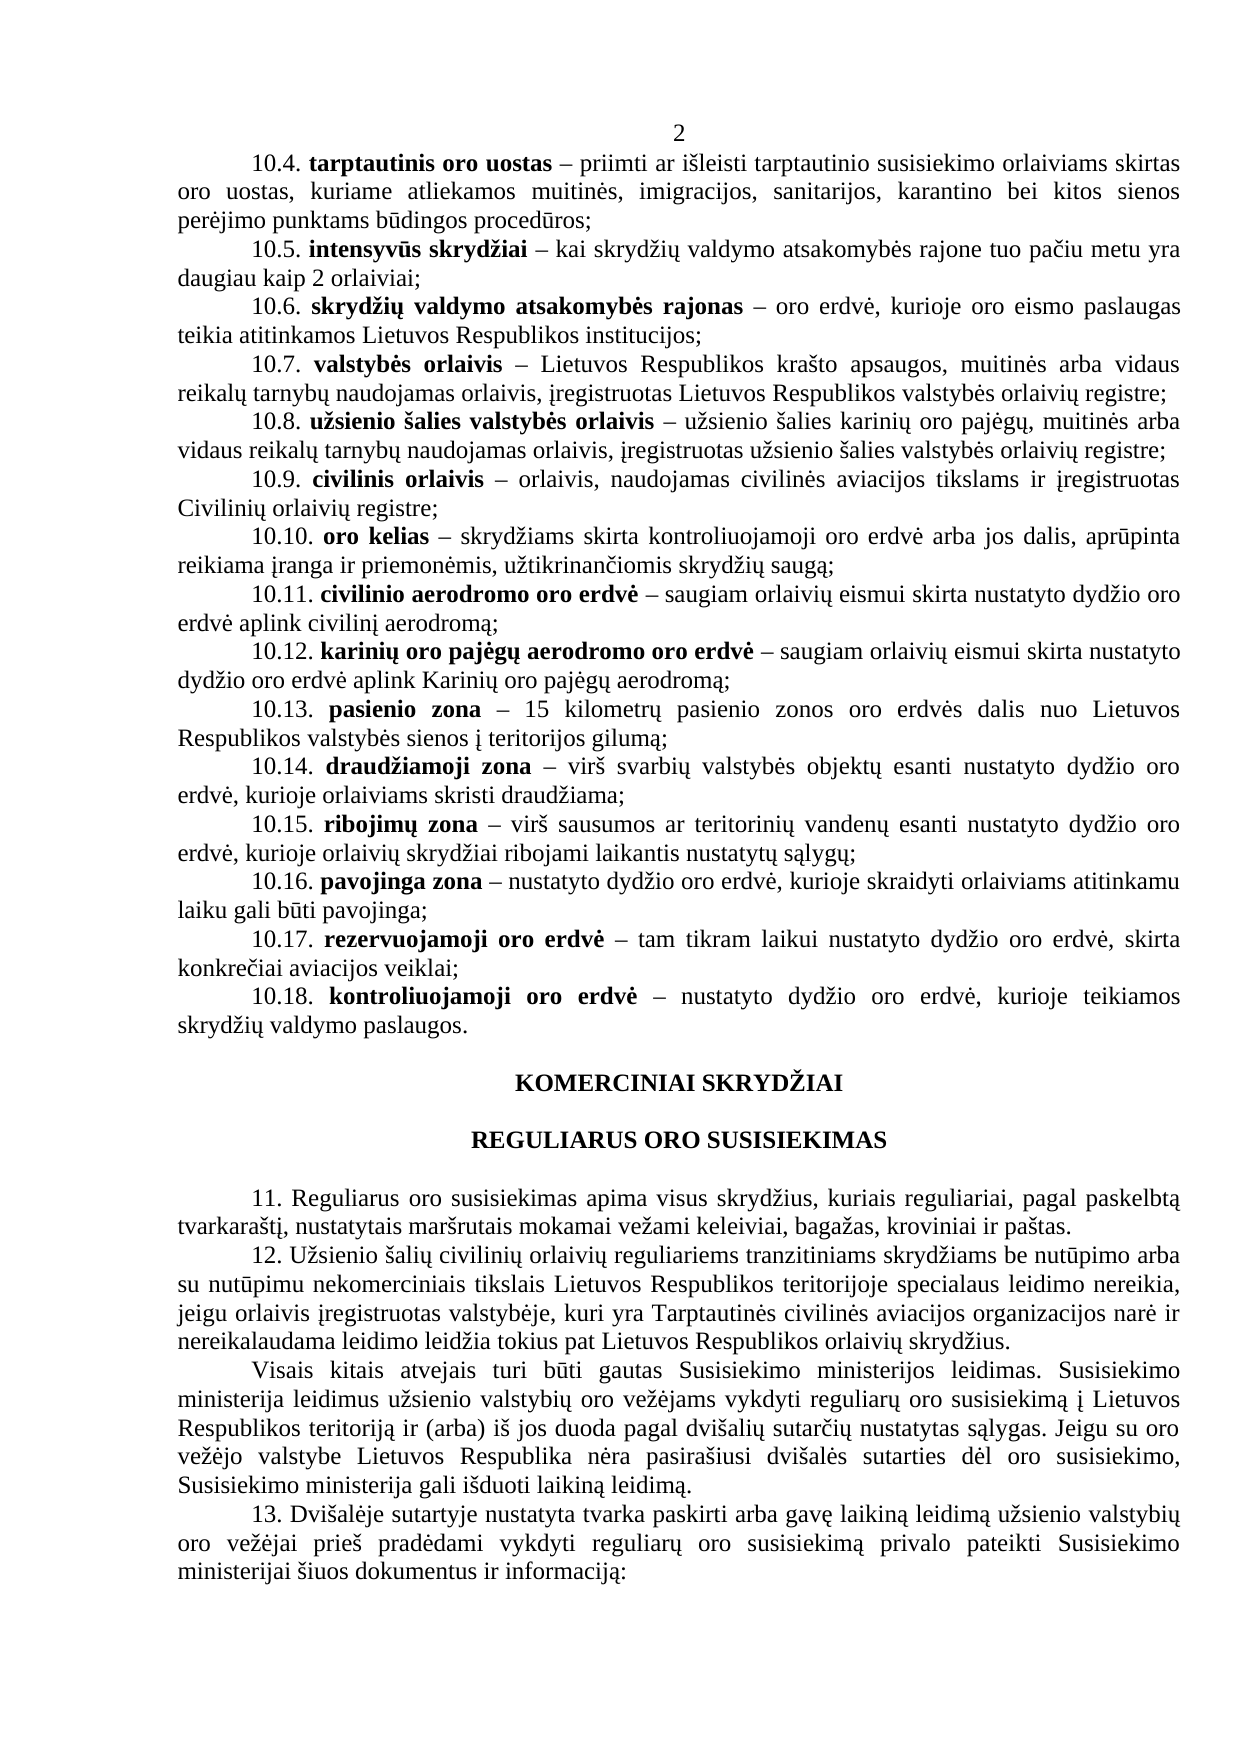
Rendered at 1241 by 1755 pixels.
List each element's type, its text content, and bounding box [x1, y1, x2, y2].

text 10.12. karinių oro pajėgų aerodromo oro erdvė – saugiam orlaivių eismui skirta nustatyto dydžio oro erdvė aplink Karinių oro pajėgų aerodromą; [177, 636, 1181, 694]
text 10.6. skrydžių valdymo atsakomybės rajonas – oro erdvė, kurioje oro eismo paslaugas teikia atitinkamos Lietuvos Respublikos institucijos; [177, 291, 1181, 349]
text Reguliarus oro susisiekimas [177, 1125, 1181, 1154]
text 10.7. valstybės orlaivis – Lietuvos Respublikos krašto apsaugos, muitinės arba vidaus reikalų tarnybų naudojamas orlaivis, įregistruotas Lietuvos Respublikos valstybės orlaivių registre; [177, 349, 1181, 406]
text 10.14. draudžiamoji zona – virš svarbių valstybės objektų esanti nustatyto dydžio oro erdvė, kurioje orlaiviams skristi draudžiama; [177, 751, 1181, 809]
text Visais kitais atvejais turi būti gautas Susisiekimo ministerijos leidimas. Susisiekimo ministerija leidimus užsienio valstybių oro vežėjams vykdyti reguliarų oro susisiekimą į Lietuvos Respublikos teritoriją ir (arba) iš jos duoda pagal dvišalių sutarčių nustatytas sąlygas. Jeigu su oro vežėjo valstybe Lietuvos Respublika nėra pasirašiusi dvišalės sutarties dėl oro susisiekimo, Susisiekimo ministerija gali išduoti laikiną leidimą. [177, 1355, 1181, 1499]
text 10.10. oro kelias – skrydžiams skirta kontroliuojamoji oro erdvė arba jos dalis, aprūpinta reikiama įranga ir priemonėmis, užtikrinančiomis skrydžių saugą; [177, 521, 1181, 579]
text 10.9. civilinis orlaivis – orlaivis, naudojamas civilinės aviacijos tikslams ir įregistruotas Civilinių orlaivių registre; [177, 464, 1181, 521]
text 10.18. kontroliuojamoji oro erdvė – nustatyto dydžio oro erdvė, kurioje teikiamos skrydžių valdymo paslaugos. [177, 981, 1181, 1039]
text 12. Užsienio šalių civilinių orlaivių reguliariems tranzitiniams skrydžiams be nutūpimo arba su nutūpimu nekomerciniais tikslais Lietuvos Respublikos teritorijoje specialaus leidimo nereikia, jeigu orlaivis įregistruotas valstybėje, kuri yra Tarptautinės civilinės aviacijos organizacijos narė ir nereikalaudama leidimo leidžia tokius pat Lietuvos Respublikos orlaivių skrydžius. [177, 1240, 1181, 1355]
text 10.17. rezervuojamoji oro erdvė – tam tikram laikui nustatyto dydžio oro erdvė, skirta konkrečiai aviacijos veiklai; [177, 924, 1181, 981]
text 10.13. pasienio zona – 15 kilometrų pasienio zonos oro erdvės dalis nuo Lietuvos Respublikos valstybės sienos į teritorijos gilumą; [177, 694, 1181, 751]
text 10.15. ribojimų zona – virš sausumos ar teritorinių vandenų esanti nustatyto dydžio oro erdvė, kurioje orlaivių skrydžiai ribojami laikantis nustatytų sąlygų; [177, 809, 1181, 866]
text 11. Reguliarus oro susisiekimas apima visus skrydžius, kuriais reguliariai, pagal paskelbtą tvarkaraštį, nustatytais maršrutais mokamai vežami keleiviai, bagažas, kroviniai ir paštas. [177, 1183, 1181, 1240]
text 10.4. tarptautinis oro uostas – priimti ar išleisti tarptautinio susisiekimo orlaiviams skirtas oro uostas, kuriame atliekamos muitinės, imigracijos, sanitarijos, karantino bei kitos sienos perėjimo punktams būdingos procedūros; [177, 148, 1181, 234]
text Komerciniai skrydžiai [177, 1068, 1181, 1096]
text 10.5. intensyvūs skrydžiai – kai skrydžių valdymo atsakomybės rajone tuo pačiu metu yra daugiau kaip 2 orlaiviai; [177, 234, 1181, 291]
text 10.8. užsienio šalies valstybės orlaivis – užsienio šalies karinių oro pajėgų, muitinės arba vidaus reikalų tarnybų naudojamas orlaivis, įregistruotas užsienio šalies valstybės orlaivių registre; [177, 406, 1181, 464]
text 13. Dvišalėje sutartyje nustatyta tvarka paskirti arba gavę laikiną leidimą užsienio valstybių oro vežėjai prieš pradėdami vykdyti reguliarų oro susisiekimą privalo pateikti Susisiekimo ministerijai šiuos dokumentus ir informaciją: [177, 1499, 1181, 1585]
text 10.11. civilinio aerodromo oro erdvė – saugiam orlaivių eismui skirta nustatyto dydžio oro erdvė aplink civilinį aerodromą; [177, 579, 1181, 636]
text 10.16. pavojinga zona – nustatyto dydžio oro erdvė, kurioje skraidyti orlaiviams atitinkamu laiku gali būti pavojinga; [177, 866, 1181, 924]
